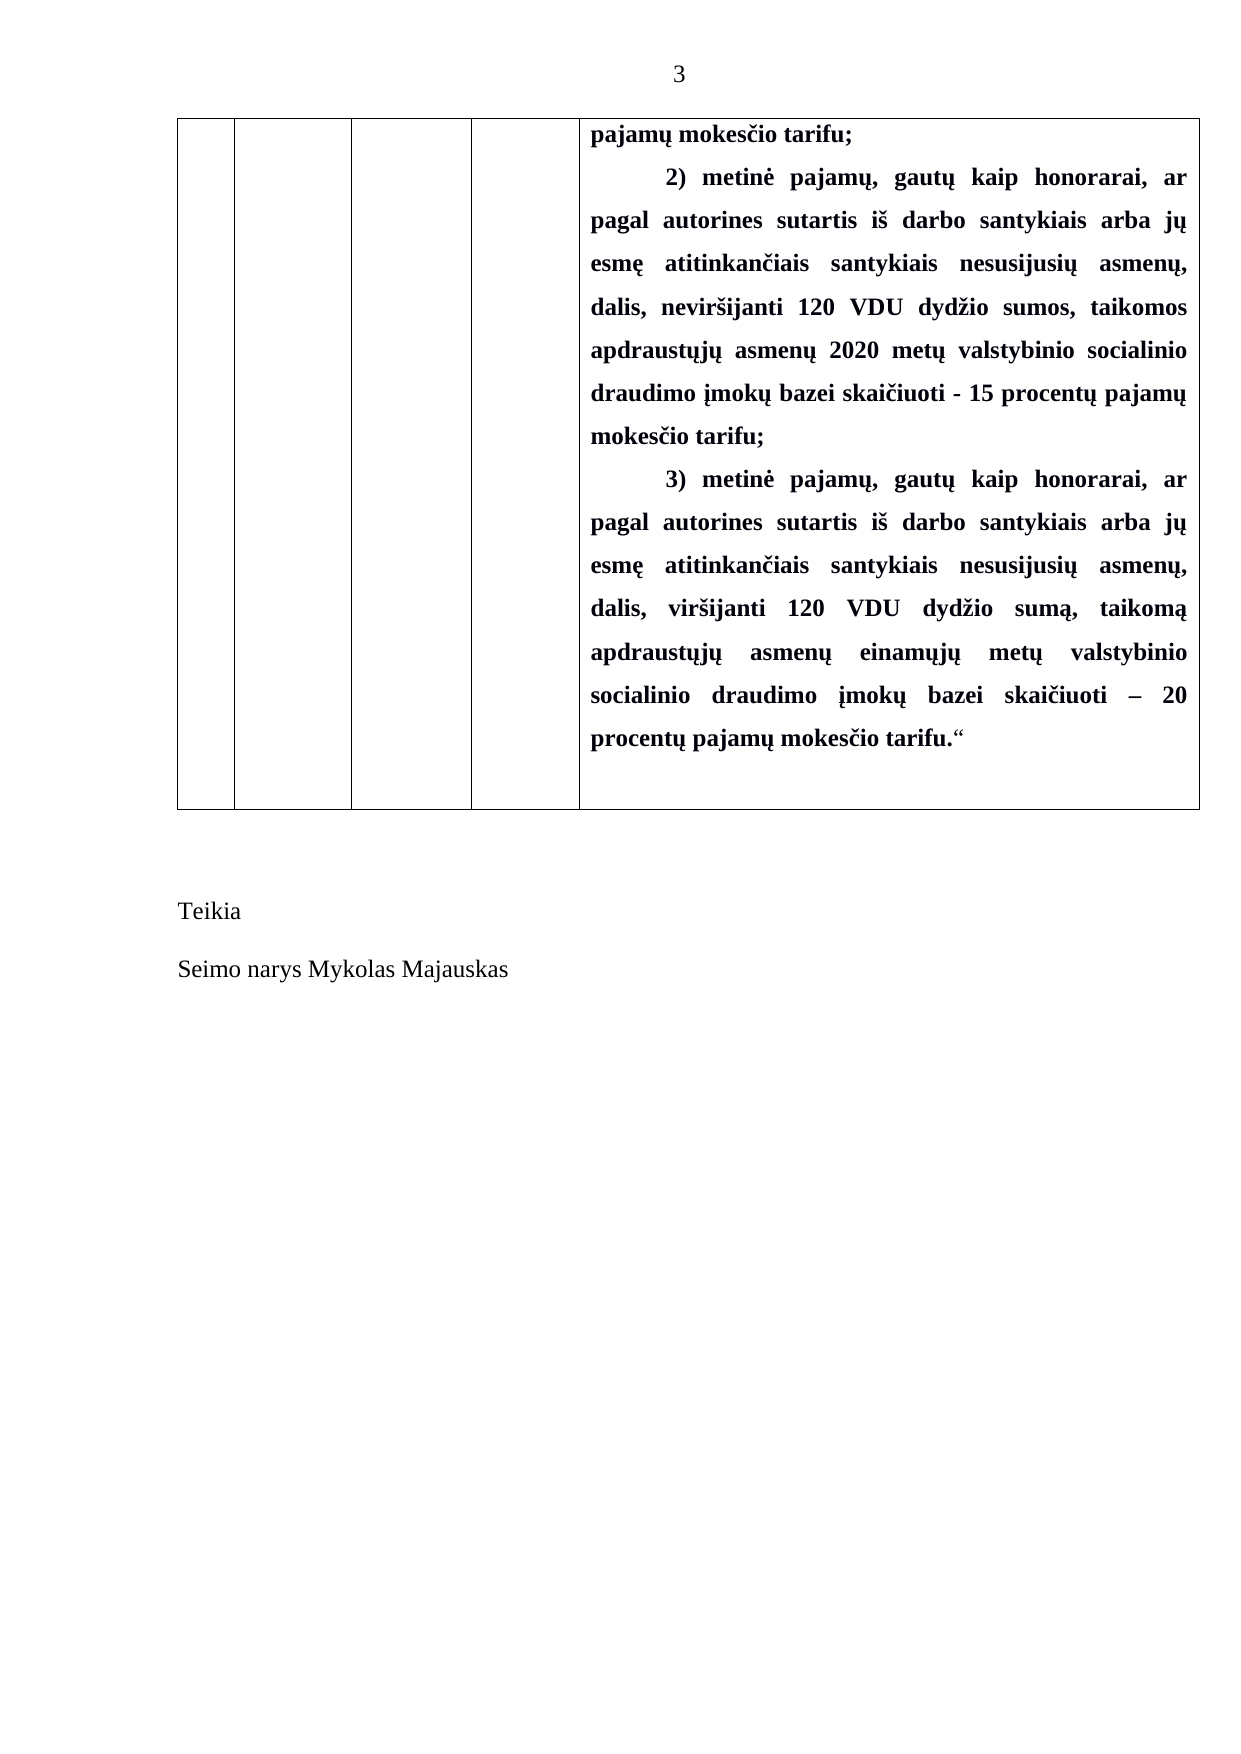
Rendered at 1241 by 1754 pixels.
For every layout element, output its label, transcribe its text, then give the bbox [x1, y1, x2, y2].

table_cell [352, 119, 471, 809]
table_cell pajamų mokesčio tarifu; 2) metinė pajamų, gautų kaip honorarai, ar pagal autorines sutartis iš darbo santykiais arba jų esmę atitinkančiais santykiais nesusijusių asmenų, dalis, neviršijanti 120 VDU dydžio sumos, taikomos apdraustųjų asmenų 2020 metų valstybinio socialinio draudimo įmokų bazei skaičiuoti - 15 procentų pajamų mokesčio tarifu; 3) metinė pajamų, gautų kaip honorarai, ar pagal autorines sutartis iš darbo santykiais arba jų esmę atitinkančiais santykiais nesusijusių asmenų, dalis, viršijanti 120 VDU dydžio sumą, taikomą apdraustųjų asmenų einamųjų metų valstybinio socialinio draudimo įmokų bazei skaičiuoti – 20 procentų pajamų mokesčio tarifu.“ [580, 119, 1199, 809]
text Teikia [177, 896, 1181, 925]
table_cell [472, 119, 579, 809]
table_cell [178, 119, 234, 809]
text Seimo narys Mykolas Majauskas [177, 954, 1181, 983]
table_cell [235, 119, 351, 809]
